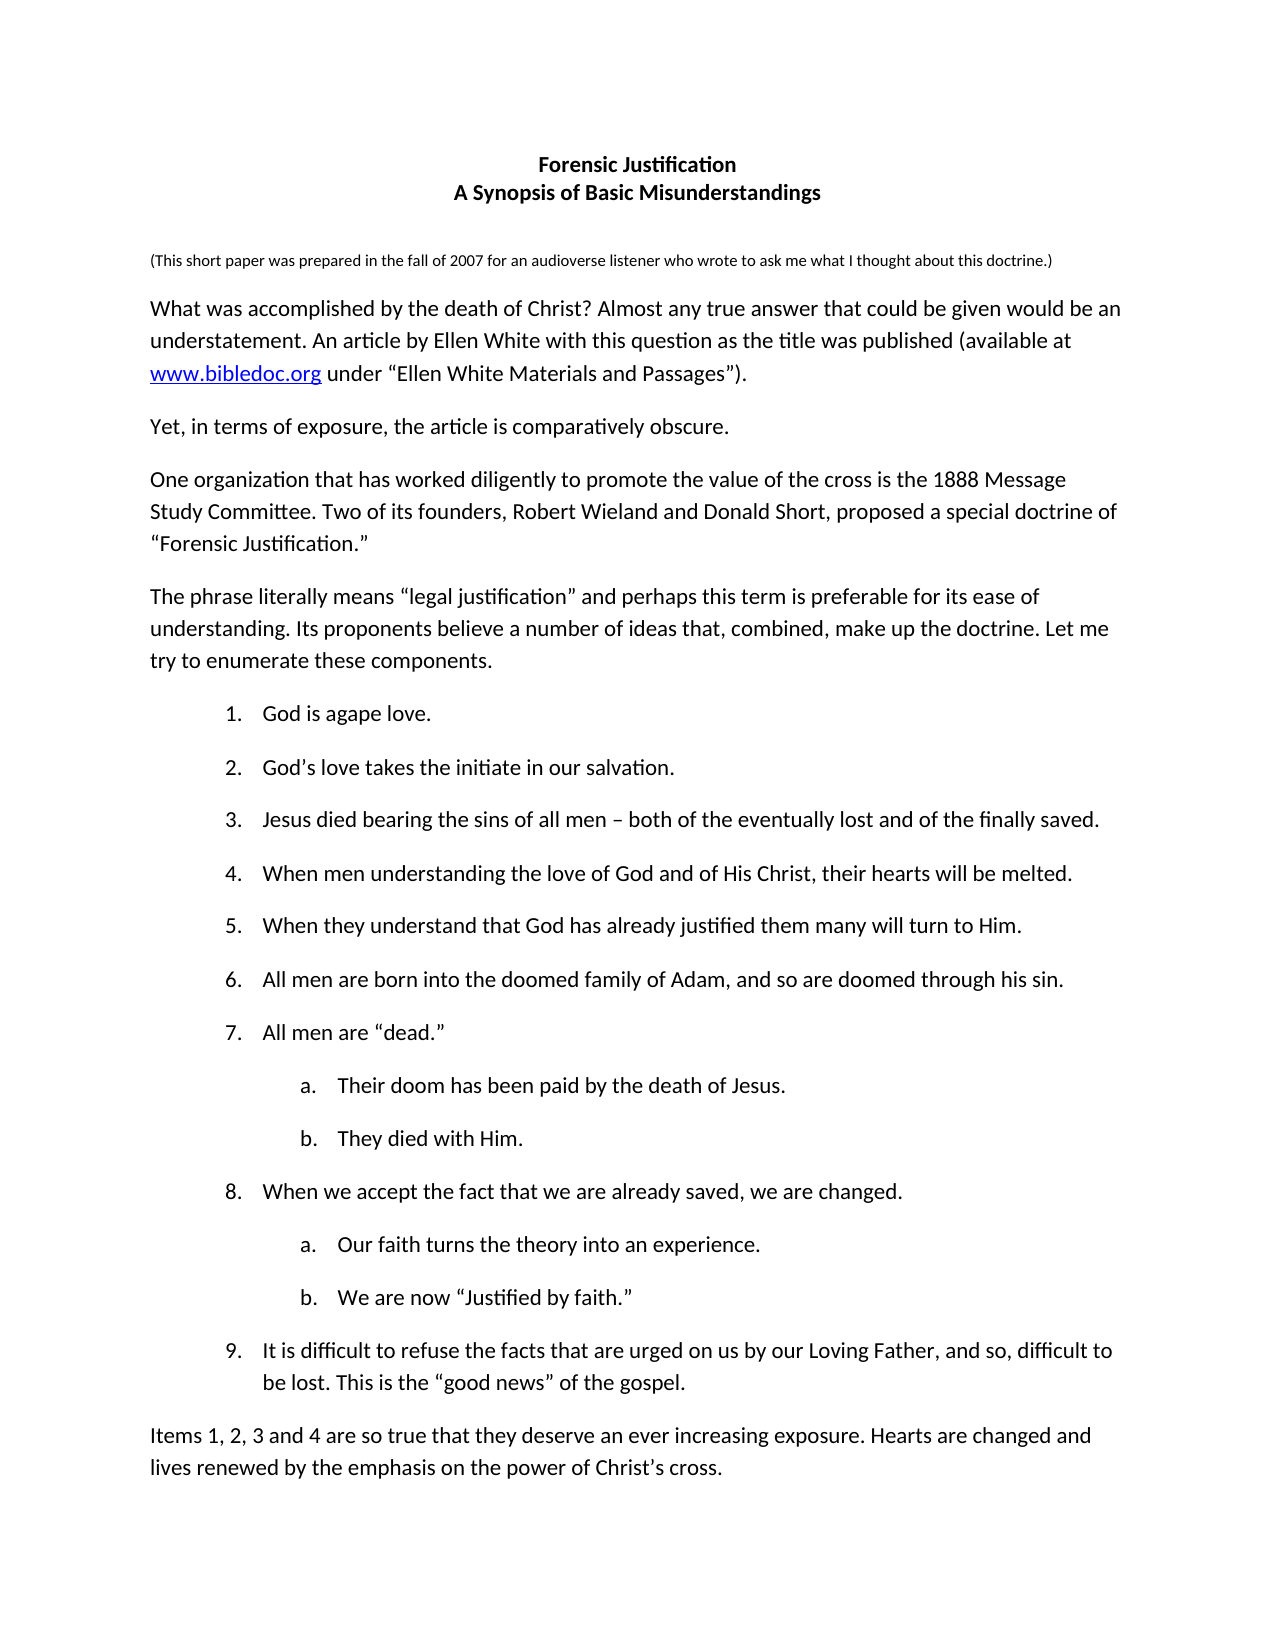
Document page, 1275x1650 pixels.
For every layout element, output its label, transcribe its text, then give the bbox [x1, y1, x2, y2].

list We are now “Justified by faith.” [300, 1283, 1125, 1311]
list When they understand that God has already justified them many will turn to Him. [225, 912, 1125, 940]
list They died with Him. [300, 1124, 1125, 1152]
list Our faith turns the theory into an experience. [300, 1230, 1125, 1258]
list God is agape love. [225, 699, 1125, 728]
list When men understanding the love of God and of His Christ, their hearts will be melted. [225, 859, 1125, 887]
list All men are “dead.” [225, 1018, 1125, 1046]
list All men are born into the doomed family of Adam, and so are doomed through his sin. [225, 965, 1125, 993]
list Jesus died bearing the sins of all men – both of the eventually lost and of the finally saved. [225, 806, 1125, 834]
list When we accept the fact that we are already saved, we are changed. [225, 1177, 1125, 1205]
text A Synopsis of Basic Misunderstandings [150, 178, 1125, 206]
list God’s love takes the initiate in our salvation. [225, 753, 1125, 781]
text One organization that has worked diligently to promote the value of the cross is the 1888 Message Study Committee. Two of its founders, Robert Wieland and Donald Short, proposed a special doctrine of “Forensic Justification.” [150, 465, 1125, 557]
text The phrase literally means “legal justification” and perhaps this term is preferable for its ease of understanding. Its proponents believe a number of ideas that, combined, make up the doctrine. Let me try to enumerate these components. [150, 582, 1125, 674]
text Forensic Justification [150, 150, 1125, 178]
text Yet, in terms of exposure, the article is comparatively obscure. [150, 412, 1125, 440]
text What was accomplished by the death of Christ? Almost any true answer that could be given would be an understatement. An article by Ellen White with this question as the title was published (available at www.bibledoc.org under “Ellen White Materials and Passages”). [150, 294, 1125, 387]
list It is difficult to refuse the facts that are urged on us by our Loving Father, and so, difficult to be lost. This is the “good news” of the gospel. [225, 1336, 1125, 1396]
text Items 1, 2, 3 and 4 are so true that they deserve an ever increasing exposure. Hearts are changed and lives renewed by the emphasis on the power of Christ’s cross. [150, 1421, 1125, 1481]
text (This short paper was prepared in the fall of 2007 for an audioverse listener who wrote to ask me what I thought about this doctrine.) [150, 250, 1125, 271]
list Their doom has been paid by the death of Jesus. [300, 1071, 1125, 1099]
